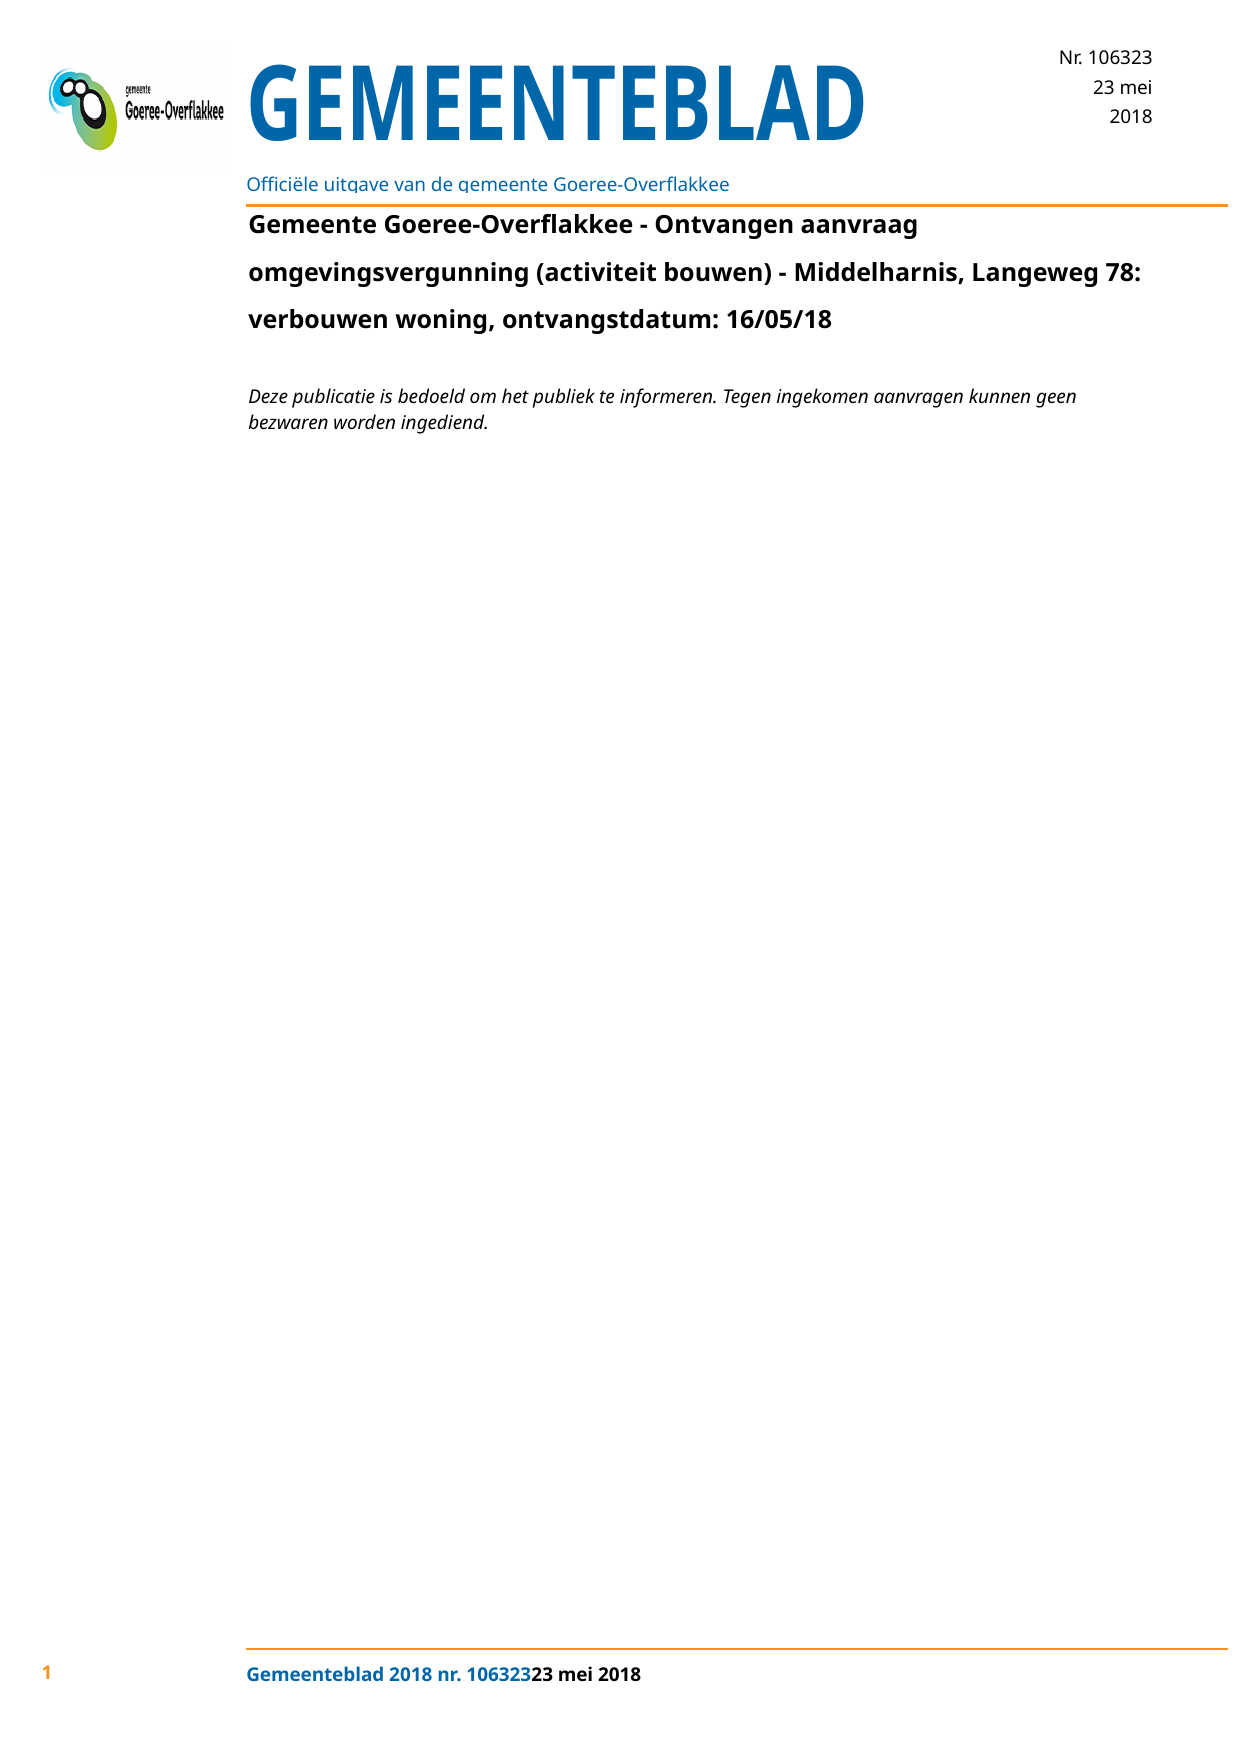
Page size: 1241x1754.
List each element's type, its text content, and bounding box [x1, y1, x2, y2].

picture [41, 47, 231, 172]
text Gemeente Goeree-Overflakkee - Ontvangen aanvraag omgevingsvergunning (activiteit bouwen) - Middelharnis, Langeweg 78: verbouwen woning, ontvangstdatum: 16/05/18 [248, 207, 1152, 336]
text Deze publicatie is bedoeld om het publiek te informeren. Tegen ingekomen aanvragen kunnen geen bezwaren worden ingediend. [248, 384, 1152, 435]
